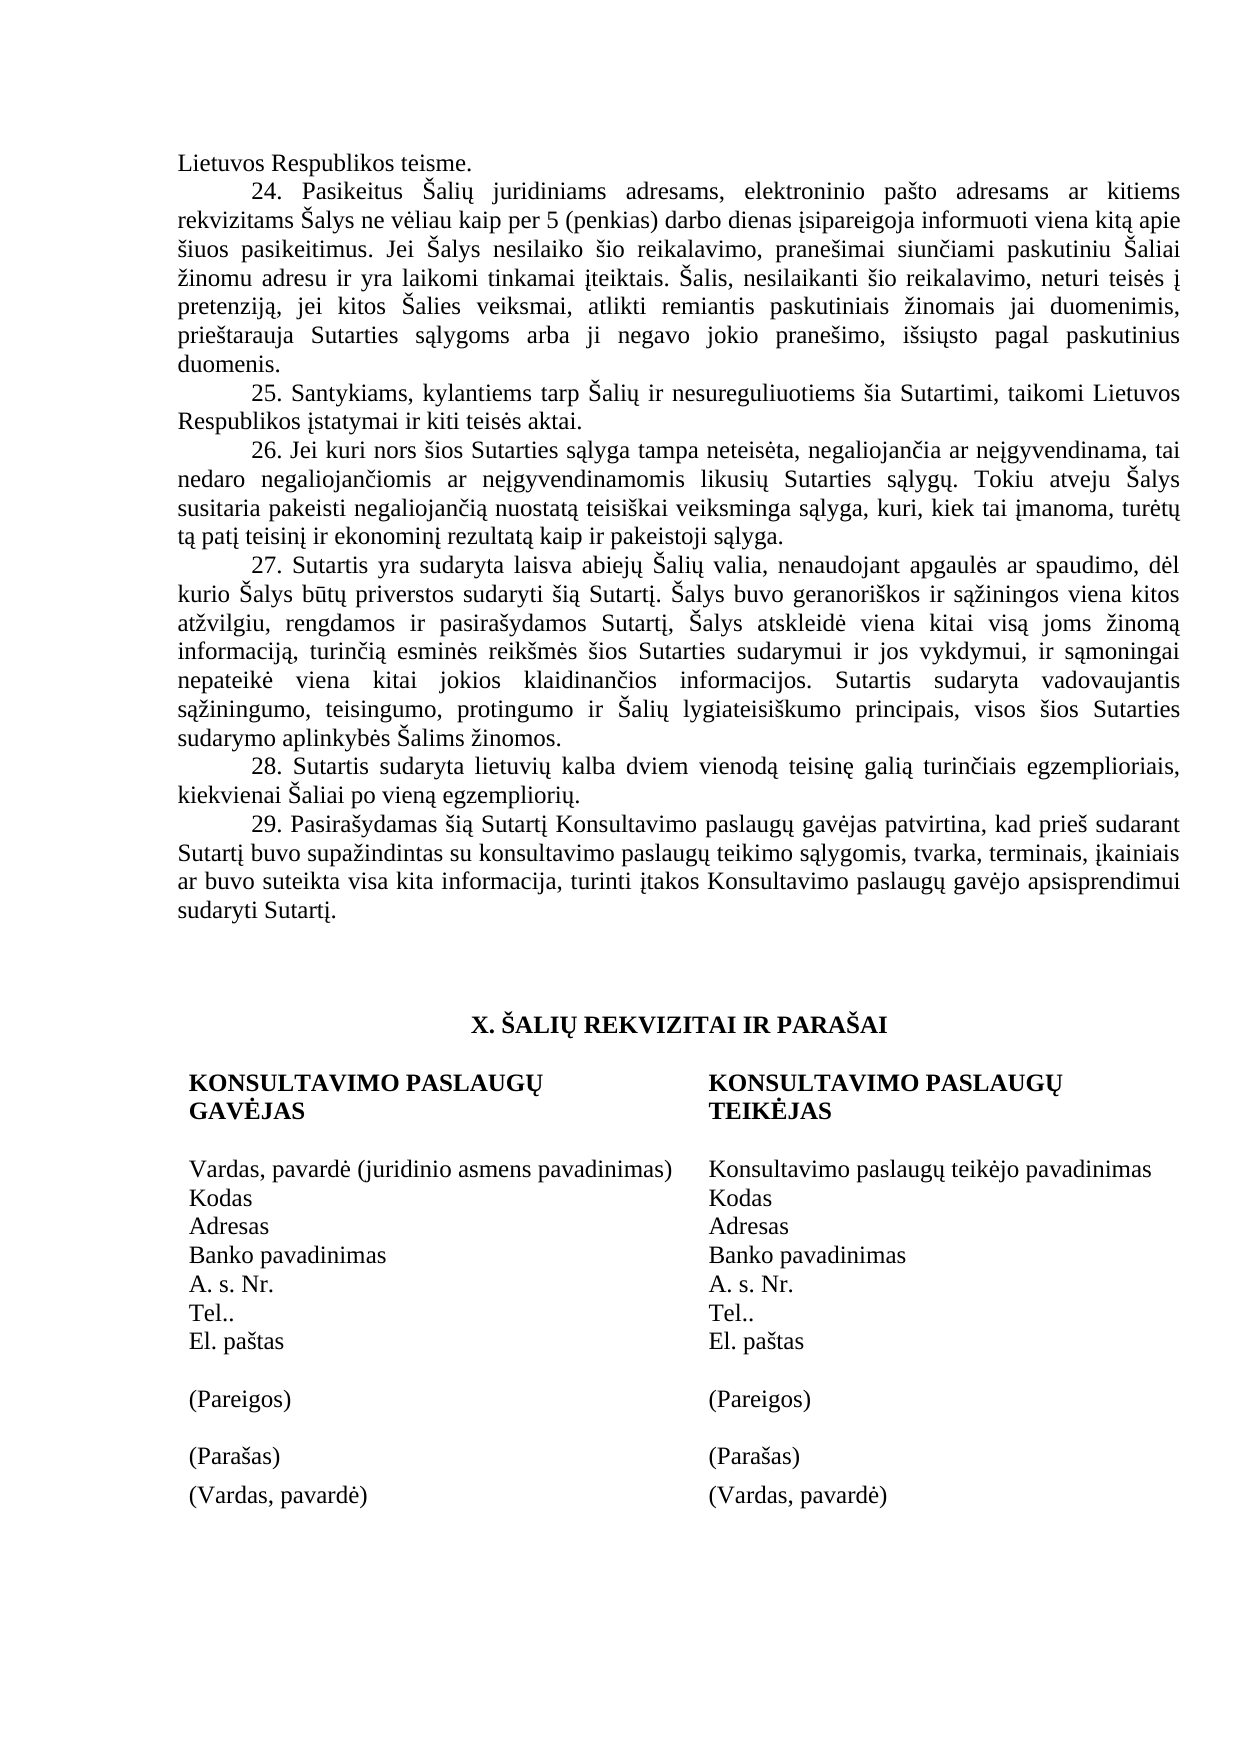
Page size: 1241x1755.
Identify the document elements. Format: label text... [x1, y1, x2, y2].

table_header KONSULTAVIMO PASLAUGŲ TEIKĖJAS Konsultavimo paslaugų teikėjo pavadinimas Kodas Adresas Banko pavadinimas A. s. Nr. Tel.. El. paštas (Pareigos) (Parašas) (Vardas, pavardė) [697, 1068, 1181, 1566]
text X. ŠALIŲ REKVIZITAI IR PARAŠAI [177, 1010, 1181, 1039]
text Lietuvos Respublikos teisme. [177, 148, 1181, 176]
text 26. Jei kuri nors šios Sutarties sąlyga tampa neteisėta, negaliojančia ar neįgyvendinama, tai nedaro negaliojančiomis ar neįgyvendinamomis likusių Sutarties sąlygų. Tokiu atveju Šalys susitaria pakeisti negaliojančią nuostatą teisiškai veiksminga sąlyga, kuri, kiek tai įmanoma, turėtų tą patį teisinį ir ekonominį rezultatą kaip ir pakeistoji sąlyga. [177, 435, 1181, 550]
text 29. Pasirašydamas šią Sutartį Konsultavimo paslaugų gavėjas patvirtina, kad prieš sudarant Sutartį buvo supažindintas su konsultavimo paslaugų teikimo sąlygomis, tvarka, terminais, įkainiais ar buvo suteikta visa kita informacija, turinti įtakos Konsultavimo paslaugų gavėjo apsisprendimui sudaryti Sutartį. [177, 809, 1181, 924]
text 24. Pasikeitus Šalių juridiniams adresams, elektroninio pašto adresams ar kitiems rekvizitams Šalys ne vėliau kaip per 5 (penkias) darbo dienas įsipareigoja informuoti viena kitą apie šiuos pasikeitimus. Jei Šalys nesilaiko šio reikalavimo, pranešimai siunčiami paskutiniu Šaliai žinomu adresu ir yra laikomi tinkamai įteiktais. Šalis, nesilaikanti šio reikalavimo, neturi teisės į pretenziją, jei kitos Šalies veiksmai, atlikti remiantis paskutiniais žinomais jai duomenimis, prieštarauja Sutarties sąlygoms arba ji negavo jokio pranešimo, išsiųsto pagal paskutinius duomenis. [177, 176, 1181, 378]
text 27. Sutartis yra sudaryta laisva abiejų Šalių valia, nenaudojant apgaulės ar spaudimo, dėl kurio Šalys būtų priverstos sudaryti šią Sutartį. Šalys buvo geranoriškos ir sąžiningos viena kitos atžvilgiu, rengdamos ir pasirašydamos Sutartį, Šalys atskleidė viena kitai visą joms žinomą informaciją, turinčią esminės reikšmės šios Sutarties sudarymui ir jos vykdymui, ir sąmoningai nepateikė viena kitai jokios klaidinančios informacijos. Sutartis sudaryta vadovaujantis sąžiningumo, teisingumo, protingumo ir Šalių lygiateisiškumo principais, visos šios Sutarties sudarymo aplinkybės Šalims žinomos. [177, 550, 1181, 751]
text 28. Sutartis sudaryta lietuvių kalba dviem vienodą teisinę galią turinčiais egzemplioriais, kiekvienai Šaliai po vieną egzempliorių. [177, 751, 1181, 809]
table_header KONSULTAVIMO PASLAUGŲ GAVĖJAS Vardas, pavardė (juridinio asmens pavadinimas) Kodas Adresas Banko pavadinimas A. s. Nr. Tel.. El. paštas (Pareigos) (Parašas) (Vardas, pavardė) [177, 1068, 697, 1566]
text 25. Santykiams, kylantiems tarp Šalių ir nesureguliuotiems šia Sutartimi, taikomi Lietuvos Respublikos įstatymai ir kiti teisės aktai. [177, 378, 1181, 435]
